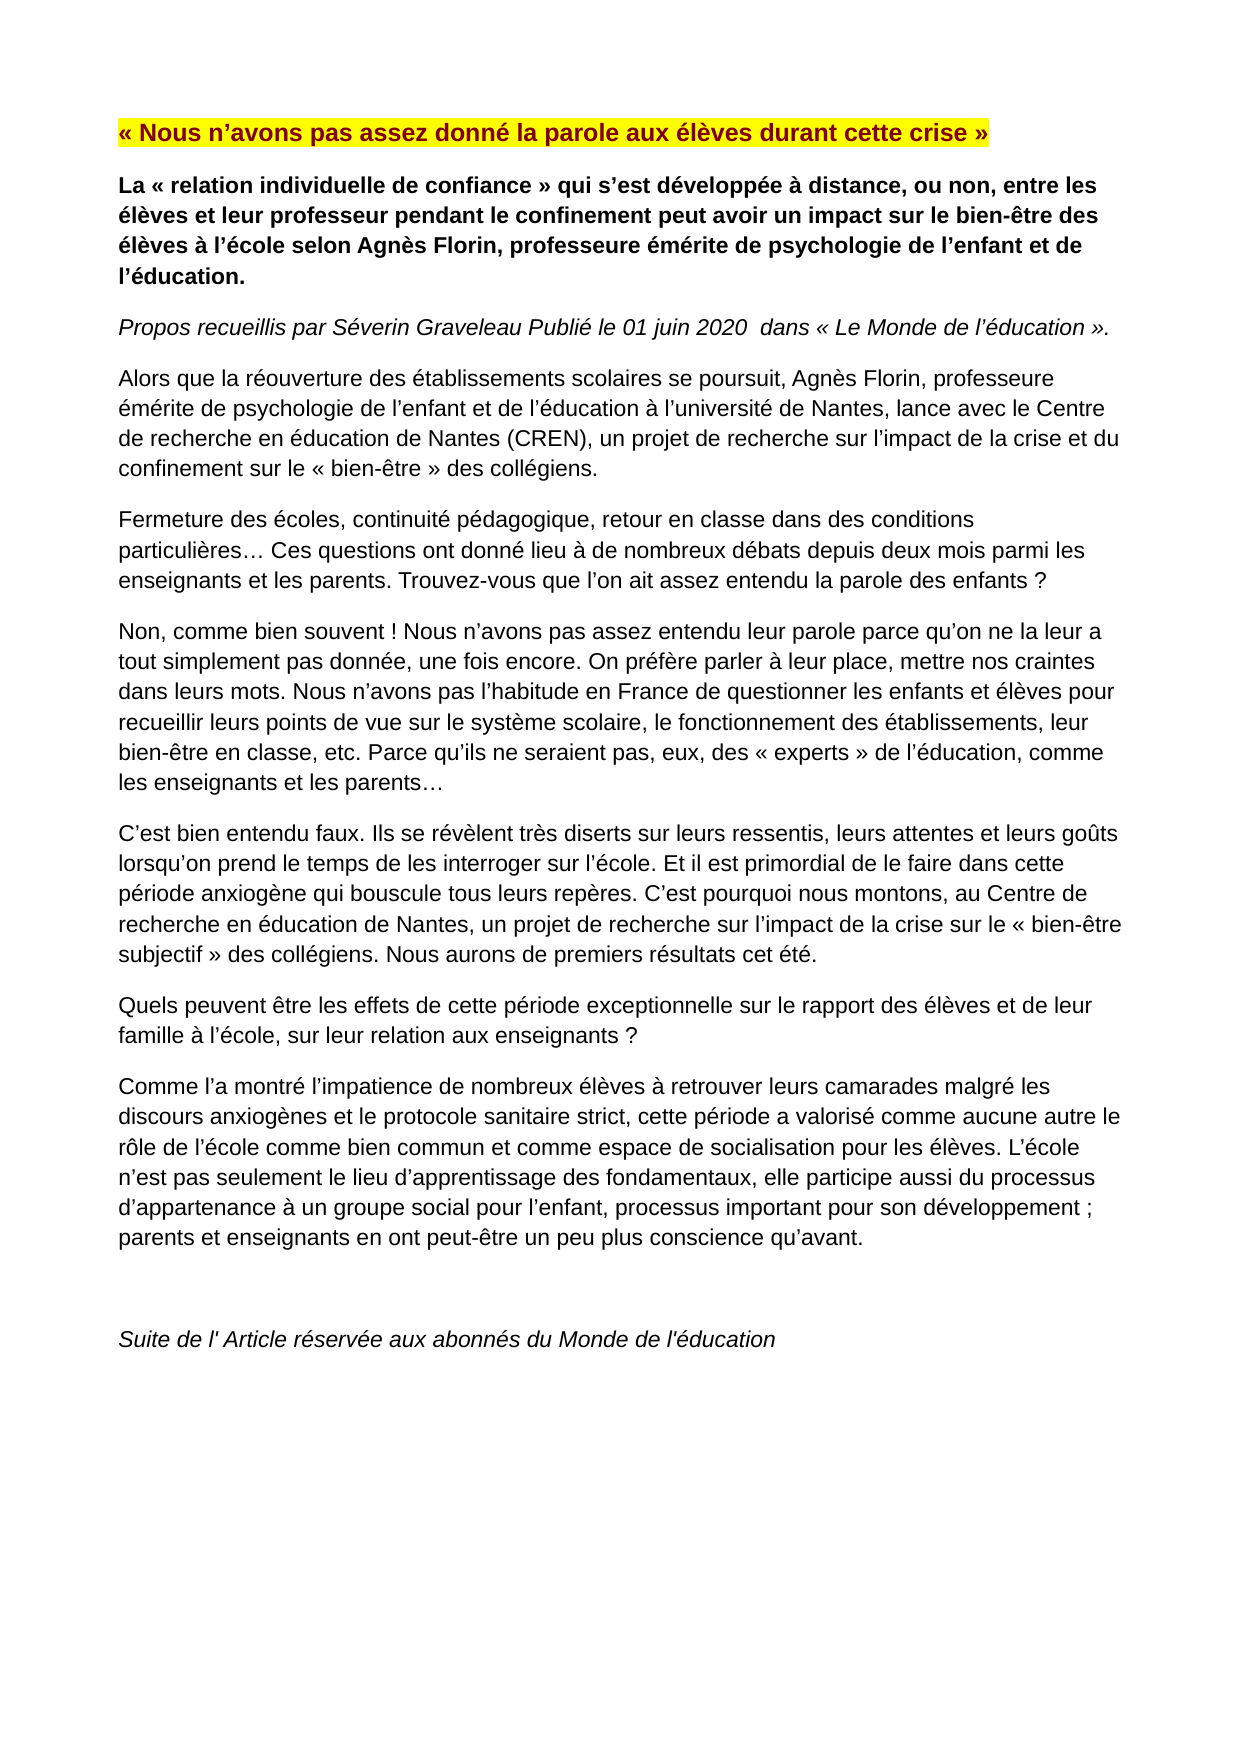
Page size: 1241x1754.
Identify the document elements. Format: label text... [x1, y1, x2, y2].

text C’est bien entendu faux. Ils se révèlent très diserts sur leurs ressentis, leurs attentes et leurs goûts lorsqu’on prend le temps de les interroger sur l’école. Et il est primordial de le faire dans cette période anxiogène qui bouscule tous leurs repères. C’est pourquoi nous montons, au Centre de recherche en éducation de Nantes, un projet de recherche sur l’impact de la crise sur le « bien-être subjectif » des collégiens. Nous aurons de premiers résultats cet été. [118, 820, 1122, 967]
text Fermeture des écoles, continuité pédagogique, retour en classe dans des conditions particulières… Ces questions ont donné lieu à de nombreux débats depuis deux mois parmi les enseignants et les parents. Trouvez-vous que l’on ait assez entendu la parole des enfants ? [118, 506, 1122, 593]
text Suite de l' Article réservée aux abonnés du Monde de l'éducation [118, 1326, 1122, 1352]
text Propos recueillis par Séverin Graveleau Publié le 01 juin 2020 dans « Le Monde de l’éducation ». [118, 314, 1122, 340]
text Quels peuvent être les effets de cette période exceptionnelle sur le rapport des élèves et de leur famille à l’école, sur leur relation aux enseignants ? [118, 992, 1122, 1048]
text Comme l’a montré l’impatience de nombreux élèves à retrouver leurs camarades malgré les discours anxiogènes et le protocole sanitaire strict, cette période a valorisé comme aucune autre le rôle de l’école comme bien commun et comme espace de socialisation pour les élèves. L’école n’est pas seulement le lieu d’apprentissage des fondamentaux, elle participe aussi du processus d’appartenance à un groupe social pour l’enfant, processus important pour son développement ; parents et enseignants en ont peut-être un peu plus conscience qu’avant. [118, 1073, 1122, 1250]
text La « relation individuelle de confiance » qui s’est développée à distance, ou non, entre les élèves et leur professeur pendant le confinement peut avoir un impact sur le bien-être des élèves à l’école selon Agnès Florin, professeure émérite de psychologie de l’enfant et de l’éducation. [118, 172, 1122, 289]
text « Nous n’avons pas assez donné la parole aux élèves durant cette crise » [118, 118, 1122, 147]
text Alors que la réouverture des établissements scolaires se poursuit, Agnès Florin, professeure émérite de psychologie de l’enfant et de l’éducation à l’université de Nantes, lance avec le Centre de recherche en éducation de Nantes (CREN), un projet de recherche sur l’impact de la crise et du confinement sur le « bien-être » des collégiens. [118, 365, 1122, 482]
text Non, comme bien souvent ! Nous n’avons pas assez entendu leur parole parce qu’on ne la leur a tout simplement pas donnée, une fois encore. On préfère parler à leur place, mettre nos craintes dans leurs mots. Nous n’avons pas l’habitude en France de questionner les enfants et élèves pour recueillir leurs points de vue sur le système scolaire, le fonctionnement des établissements, leur bien-être en classe, etc. Parce qu’ils ne seraient pas, eux, des « experts » de l’éducation, comme les enseignants et les parents… [118, 618, 1122, 795]
